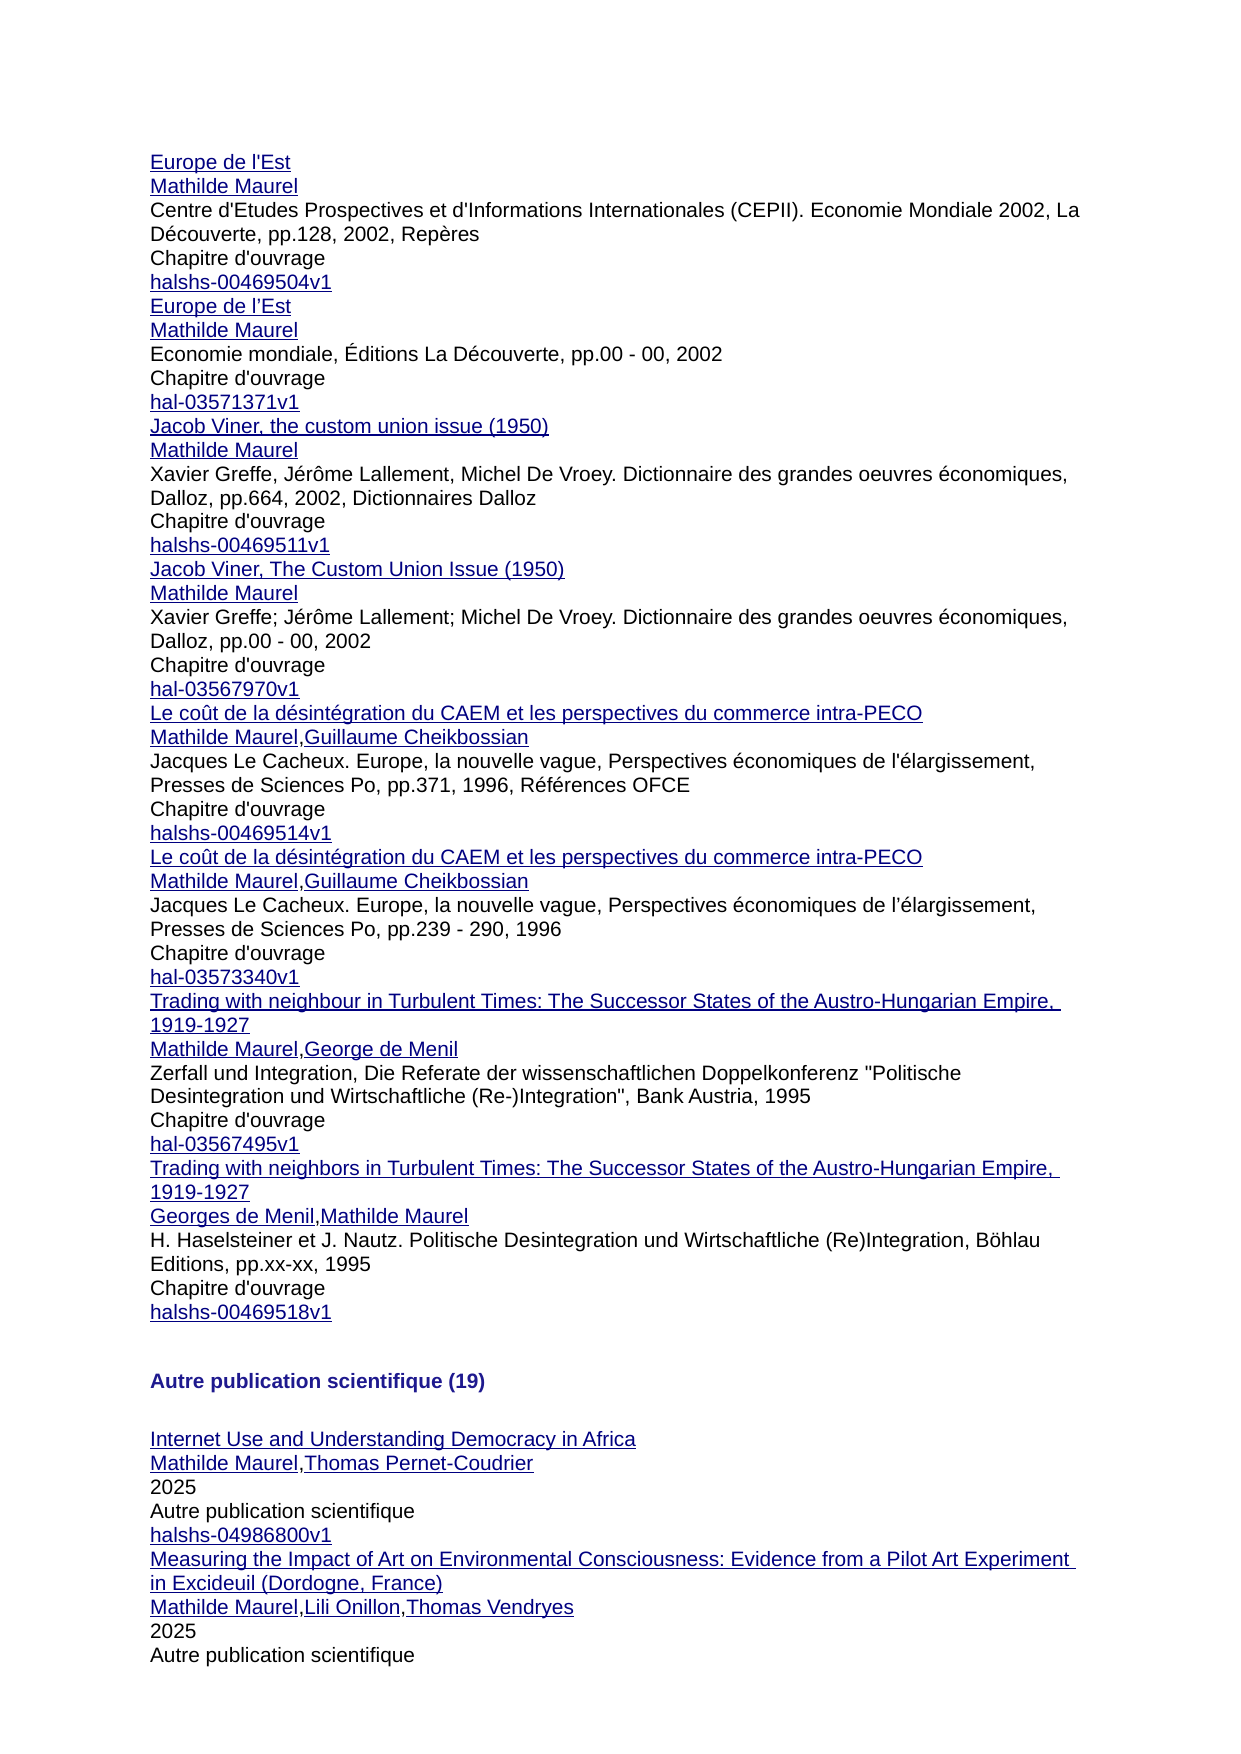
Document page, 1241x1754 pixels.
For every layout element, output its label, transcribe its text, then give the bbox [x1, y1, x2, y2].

table_cell Jacob Viner, the custom union issue (1950) Mathilde Maurel Xavier Greffe, Jérôme Lallement, Michel De Vroey. Dictionnaire des grandes oeuvres économiques, Dalloz, pp.664, 2002, Dictionnaires Dalloz Chapitre d'ouvrage halshs-00469511v1 [150, 414, 1090, 557]
subtitle Autre publication scientifique (19) [150, 1369, 1090, 1393]
table_cell Europe de l'Est Mathilde Maurel Centre d'Etudes Prospectives et d'Informations Internationales (CEPII). Economie Mondiale 2002, La Découverte, pp.128, 2002, Repères Chapitre d'ouvrage halshs-00469504v1 [150, 150, 1090, 294]
table_cell Trading with neighbour in Turbulent Times: The Successor States of the Austro-Hungarian Empire, 1919-1927 Mathilde Maurel,George de Menil Zerfall und Integration, Die Referate der wissenschaftlichen Doppelkonferenz "Politische Desintegration und Wirtschaftliche (Re-)Integration", Bank Austria, 1995 Chapitre d'ouvrage hal-03567495v1 [150, 989, 1090, 1156]
table_cell Trading with neighbors in Turbulent Times: The Successor States of the Austro-Hungarian Empire, 1919-1927 Georges de Menil,Mathilde Maurel H. Haselsteiner et J. Nautz. Politische Desintegration und Wirtschaftliche (Re)Integration, Böhlau Editions, pp.xx-xx, 1995 Chapitre d'ouvrage halshs-00469518v1 [150, 1156, 1090, 1324]
table_cell Europe de l’Est Mathilde Maurel Economie mondiale, Éditions La Découverte, pp.00 - 00, 2002 Chapitre d'ouvrage hal-03571371v1 [150, 294, 1090, 413]
table_cell Le coût de la désintégration du CAEM et les perspectives du commerce intra-PECO Mathilde Maurel,Guillaume Cheikbossian Jacques Le Cacheux. Europe, la nouvelle vague, Perspectives économiques de l’élargissement, Presses de Sciences Po, pp.239 - 290, 1996 Chapitre d'ouvrage hal-03573340v1 [150, 845, 1090, 988]
table_header Internet Use and Understanding Democracy in Africa Mathilde Maurel,Thomas Pernet-Coudrier 2025 Autre publication scientifique halshs-04986800v1 [150, 1427, 1090, 1547]
table_cell Le coût de la désintégration du CAEM et les perspectives du commerce intra-PECO Mathilde Maurel,Guillaume Cheikbossian Jacques Le Cacheux. Europe, la nouvelle vague, Perspectives économiques de l'élargissement, Presses de Sciences Po, pp.371, 1996, Références OFCE Chapitre d'ouvrage halshs-00469514v1 [150, 701, 1090, 845]
table_cell Jacob Viner, The Custom Union Issue (1950) Mathilde Maurel Xavier Greffe; Jérôme Lallement; Michel De Vroey. Dictionnaire des grandes oeuvres économiques, Dalloz, pp.00 - 00, 2002 Chapitre d'ouvrage hal-03567970v1 [150, 557, 1090, 701]
table_cell Measuring the Impact of Art on Environmental Consciousness: Evidence from a Pilot Art Experiment in Excideuil (Dordogne, France) Mathilde Maurel,Lili Onillon,Thomas Vendryes 2025 Autre publication scientifique [150, 1547, 1090, 1667]
